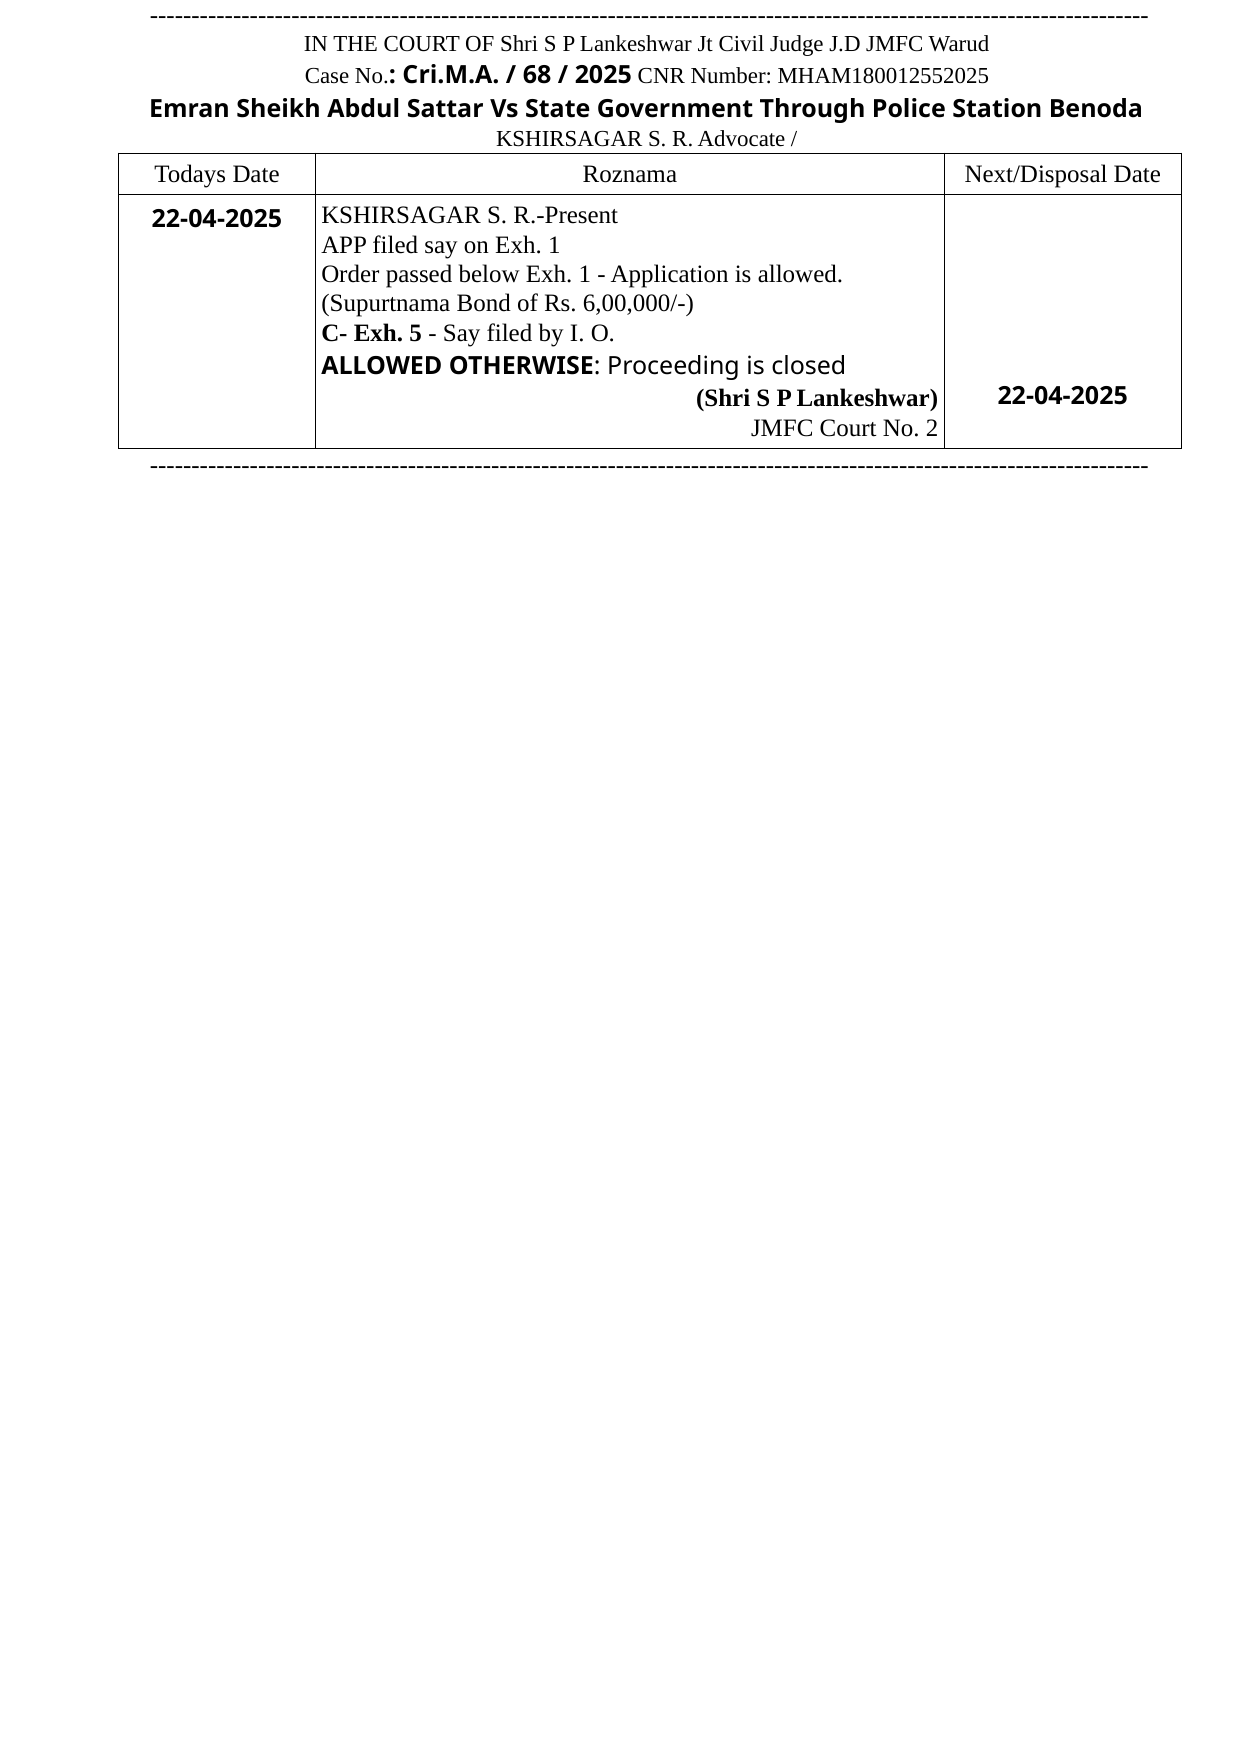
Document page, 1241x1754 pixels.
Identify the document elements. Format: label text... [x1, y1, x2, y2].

table_header Todays Date [119, 154, 315, 194]
text IN THE COURT OF Shri S P Lankeshwar Jt Civil Judge J.D JMFC Warud Case No.: Cri.M.A. / 68 / 2025 CNR Number: MHAM180012552025 Emran Sheikh Abdul Sattar Vs State Government Through Police Station Benoda KSHIRSAGAR S. R. Advocate / [118, 30, 1181, 151]
table_cell KSHIRSAGAR S. R.-Present APP filed say on Exh. 1 Order passed below Exh. 1 - Application is allowed. (Supurtnama Bond of Rs. 6,00,000/-) C- Exh. 5 - Say filed by I. O. ALLOWED OTHERWISE: Proceeding is closed (Shri S P Lankeshwar) JMFC Court No. 2 [316, 195, 944, 448]
table_header Next/Disposal Date [945, 154, 1181, 194]
text ------------------------------------------------------------------------------------------------------------------------ [118, 0, 1181, 29]
table_header Roznama [316, 154, 944, 194]
table_cell 22-04-2025 [945, 195, 1181, 448]
text ------------------------------------------------------------------------------------------------------------------------ [118, 450, 1181, 478]
table_cell 22-04-2025 [119, 195, 315, 448]
